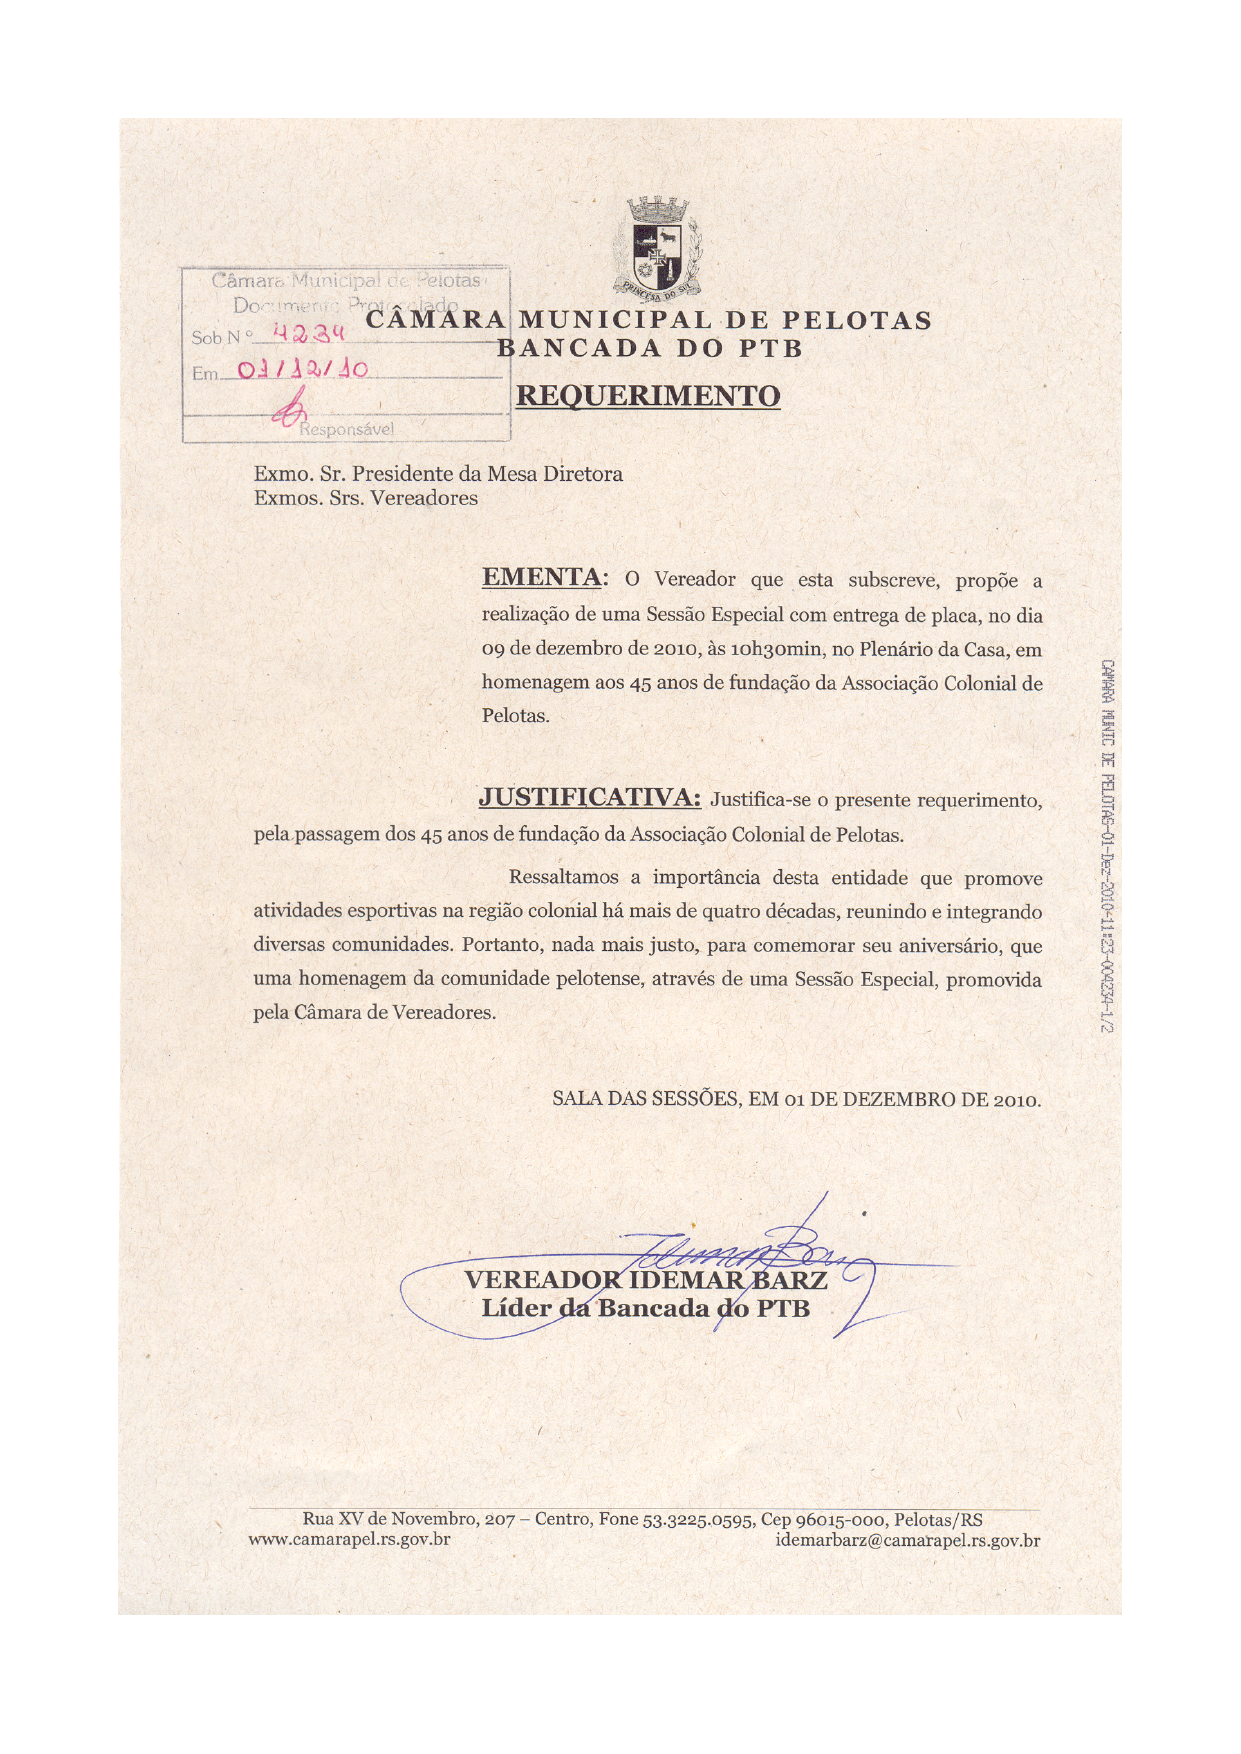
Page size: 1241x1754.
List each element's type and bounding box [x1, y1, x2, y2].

picture [118, 118, 1122, 1615]
